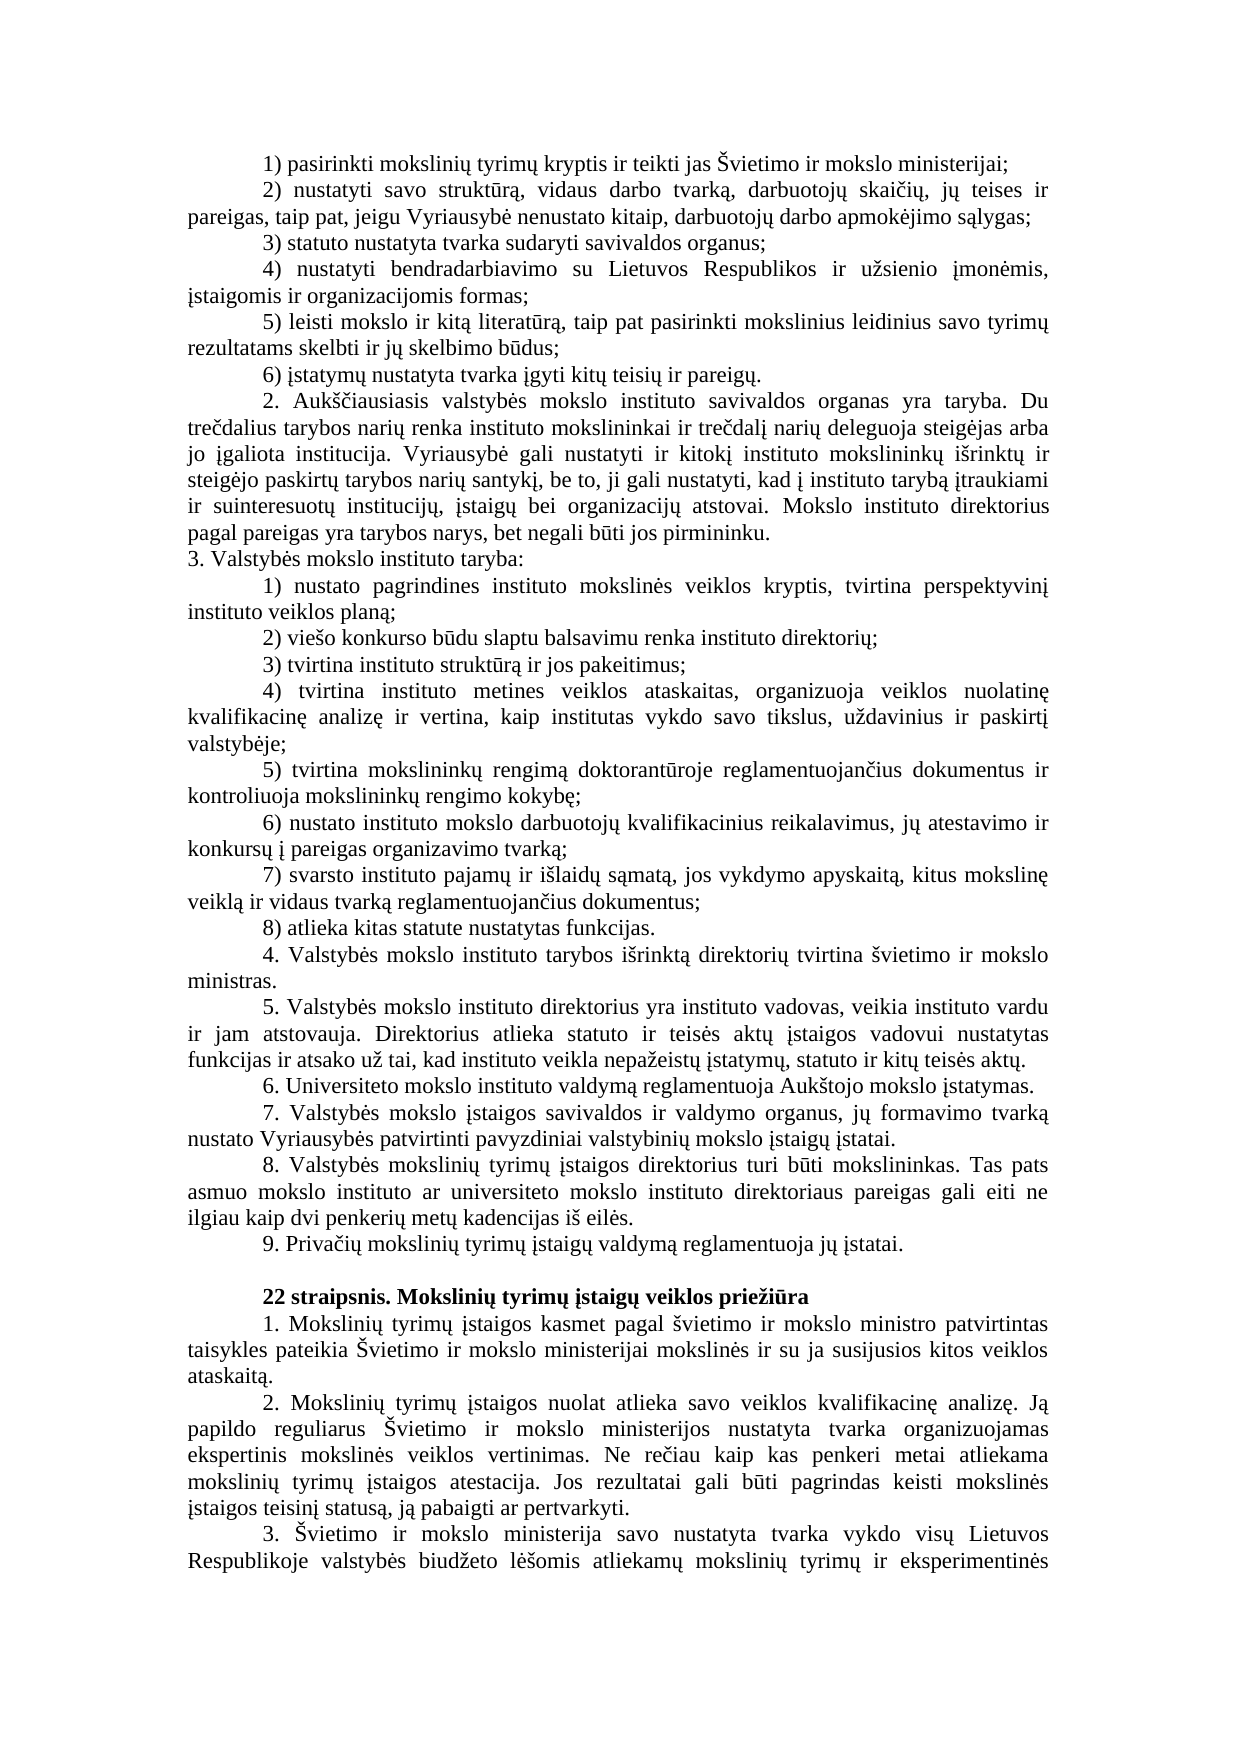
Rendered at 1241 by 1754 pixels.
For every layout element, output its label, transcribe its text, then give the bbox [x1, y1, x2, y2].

text 3) statuto nustatyta tvarka sudaryti savivaldos organus; [187, 229, 1050, 255]
text 1) pasirinkti mokslinių tyrimų kryptis ir teikti jas Švietimo ir mokslo ministerijai; [187, 150, 1050, 176]
text 1) nustato pagrindines instituto mokslinės veiklos kryptis, tvirtina perspektyvinį instituto veiklos planą; [187, 572, 1050, 624]
text 6) įstatymų nustatyta tvarka įgyti kitų teisių ir pareigų. [187, 361, 1050, 387]
text 3. Valstybės mokslo instituto taryba: [187, 545, 1050, 572]
text 4) tvirtina instituto metines veiklos ataskaitas, organizuoja veiklos nuolatinę kvalifikacinę analizę ir vertina, kaip institutas vykdo savo tikslus, uždavinius ir paskirtį valstybėje; [187, 677, 1050, 756]
text 2) viešo konkurso būdu slaptu balsavimu renka instituto direktorių; [187, 624, 1050, 651]
text 8. Valstybės mokslinių tyrimų įstaigos direktorius turi būti mokslininkas. Tas pats asmuo mokslo instituto ar universiteto mokslo instituto direktoriaus pareigas gali eiti ne ilgiau kaip dvi penkerių metų kadencijas iš eilės. [187, 1151, 1050, 1231]
text 3) tvirtina instituto struktūrą ir jos pakeitimus; [187, 651, 1050, 677]
text 3. Švietimo ir mokslo ministerija savo nustatyta tvarka vykdo visų Lietuvos Respublikoje valstybės biudžeto lėšomis atliekamų mokslinių tyrimų ir eksperimentinės [187, 1520, 1050, 1573]
text 9. Privačių mokslinių tyrimų įstaigų valdymą reglamentuoja jų įstatai. [187, 1231, 1050, 1257]
text 5) tvirtina mokslininkų rengimą doktorantūroje reglamentuojančius dokumentus ir kontroliuoja mokslininkų rengimo kokybę; [187, 756, 1050, 809]
text 6) nustato instituto mokslo darbuotojų kvalifikacinius reikalavimus, jų atestavimo ir konkursų į pareigas organizavimo tvarką; [187, 809, 1050, 862]
text 5) leisti mokslo ir kitą literatūrą, taip pat pasirinkti mokslinius leidinius savo tyrimų rezultatams skelbti ir jų skelbimo būdus; [187, 308, 1050, 361]
text 7. Valstybės mokslo įstaigos savivaldos ir valdymo organus, jų formavimo tvarką nustato Vyriausybės patvirtinti pavyzdiniai valstybinių mokslo įstaigų įstatai. [187, 1099, 1050, 1151]
text 4. Valstybės mokslo instituto tarybos išrinktą direktorių tvirtina švietimo ir mokslo ministras. [187, 941, 1050, 993]
text 5. Valstybės mokslo instituto direktorius yra instituto vadovas, veikia instituto vardu ir jam atstovauja. Direktorius atlieka statuto ir teisės aktų įstaigos vadovui nustatytas funkcijas ir atsako už tai, kad instituto veikla nepažeistų įstatymų, statuto ir kitų teisės aktų. [187, 993, 1050, 1072]
text 2) nustatyti savo struktūrą, vidaus darbo tvarką, darbuotojų skaičių, jų teises ir pareigas, taip pat, jeigu Vyriausybė nenustato kitaip, darbuotojų darbo apmokėjimo sąlygas; [187, 176, 1050, 229]
text 8) atlieka kitas statute nustatytas funkcijas. [187, 914, 1050, 941]
text 22 straipsnis. Mokslinių tyrimų įstaigų veiklos priežiūra [187, 1283, 1050, 1309]
text 2. Aukščiausiasis valstybės mokslo instituto savivaldos organas yra taryba. Du trečdalius tarybos narių renka instituto mokslininkai ir trečdalį narių deleguoja steigėjas arba jo įgaliota institucija. Vyriausybė gali nustatyti ir kitokį instituto mokslininkų išrinktų ir steigėjo paskirtų tarybos narių santykį, be to, ji gali nustatyti, kad į instituto tarybą įtraukiami ir suinteresuotų institucijų, įstaigų bei organizacijų atstovai. Mokslo instituto direktorius pagal pareigas yra tarybos narys, bet negali būti jos pirmininku. [187, 387, 1050, 545]
text 7) svarsto instituto pajamų ir išlaidų sąmatą, jos vykdymo apyskaitą, kitus mokslinę veiklą ir vidaus tvarką reglamentuojančius dokumentus; [187, 862, 1050, 914]
text 2. Mokslinių tyrimų įstaigos nuolat atlieka savo veiklos kvalifikacinę analizę. Ją papildo reguliarus Švietimo ir mokslo ministerijos nustatyta tvarka organizuojamas ekspertinis mokslinės veiklos vertinimas. Ne rečiau kaip kas penkeri metai atliekama mokslinių tyrimų įstaigos atestacija. Jos rezultatai gali būti pagrindas keisti mokslinės įstaigos teisinį statusą, ją pabaigti ar pertvarkyti. [187, 1389, 1050, 1520]
text 4) nustatyti bendradarbiavimo su Lietuvos Respublikos ir užsienio įmonėmis, įstaigomis ir organizacijomis formas; [187, 255, 1050, 308]
text 6. Universiteto mokslo instituto valdymą reglamentuoja Aukštojo mokslo įstatymas. [187, 1072, 1050, 1099]
text 1. Mokslinių tyrimų įstaigos kasmet pagal švietimo ir mokslo ministro patvirtintas taisykles pateikia Švietimo ir mokslo ministerijai mokslinės ir su ja susijusios kitos veiklos ataskaitą. [187, 1309, 1050, 1389]
